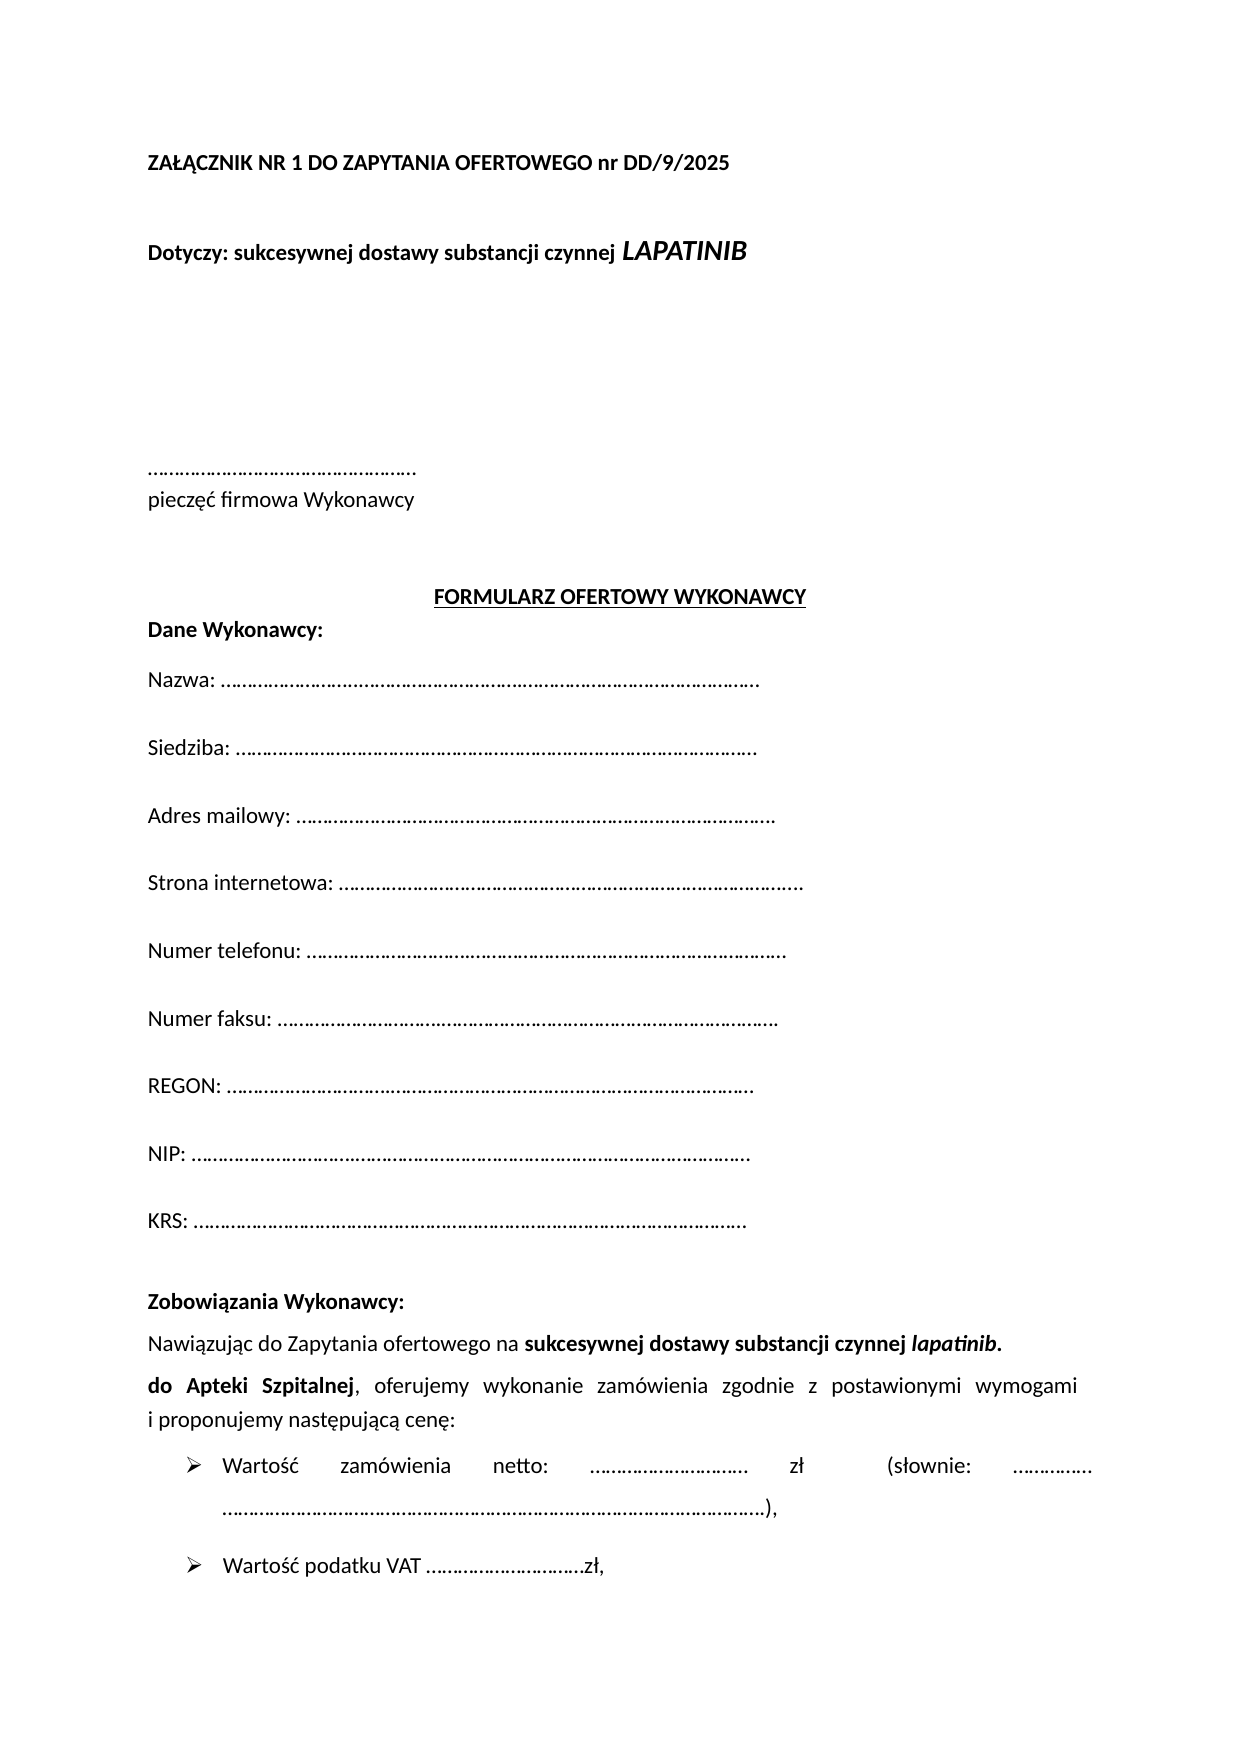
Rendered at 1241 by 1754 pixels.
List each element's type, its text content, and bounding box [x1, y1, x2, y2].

text Dotyczy: sukcesywnej dostawy substancji czynnej LAPATINIB [148, 232, 1093, 267]
text Adres mailowy: ………………………………………………………………………………. [148, 801, 1093, 829]
text Strona internetowa: ………………………………………………………………………….... [148, 868, 1093, 896]
text FORMULARZ OFERTOWY WYKONAWCY [148, 582, 1093, 611]
text Numer telefonu: ………………………….…………………………………………………… [148, 936, 1093, 964]
text do Apteki Szpitalnej, oferujemy wykonanie zamówienia zgodnie z postawionymi wymogami i proponujemy następującą cenę: [148, 1371, 1093, 1433]
text …………………………………………… [148, 453, 1093, 481]
list Wartość podatku VAT …………………………zł, [185, 1552, 1093, 1580]
text pieczęć firmowa Wykonawcy [148, 485, 1093, 513]
text NIP: ………………………….………………………………………………………………… [148, 1139, 1093, 1167]
list Wartość zamówienia netto: ………………………… zł (słownie: …………… ………………………………………………………………………………………….), [185, 1451, 1093, 1521]
text Nawiązując do Zapytania ofertowego na sukcesywnej dostawy substancji czynnej lapatinib. [148, 1329, 1093, 1357]
text KRS: …………………………………………………………………………………………… [148, 1206, 1093, 1234]
text Zobowiązania Wykonawcy: [148, 1287, 1093, 1316]
text ZAŁĄCZNIK NR 1 DO ZAPYTANIA OFERTOWEGO nr DD/9/2025 [148, 148, 1093, 176]
text Dane Wykonawcy: [148, 615, 1093, 643]
text Siedziba: ……………………………………………………………………………………… [148, 733, 1093, 761]
text REGON: ………………………….…………………………………………………………… [148, 1071, 1093, 1099]
text Nazwa: ……………………..………………………….……………………………………… [148, 666, 1093, 694]
text Numer faksu: ………………………….………………………………………………………. [148, 1004, 1093, 1032]
